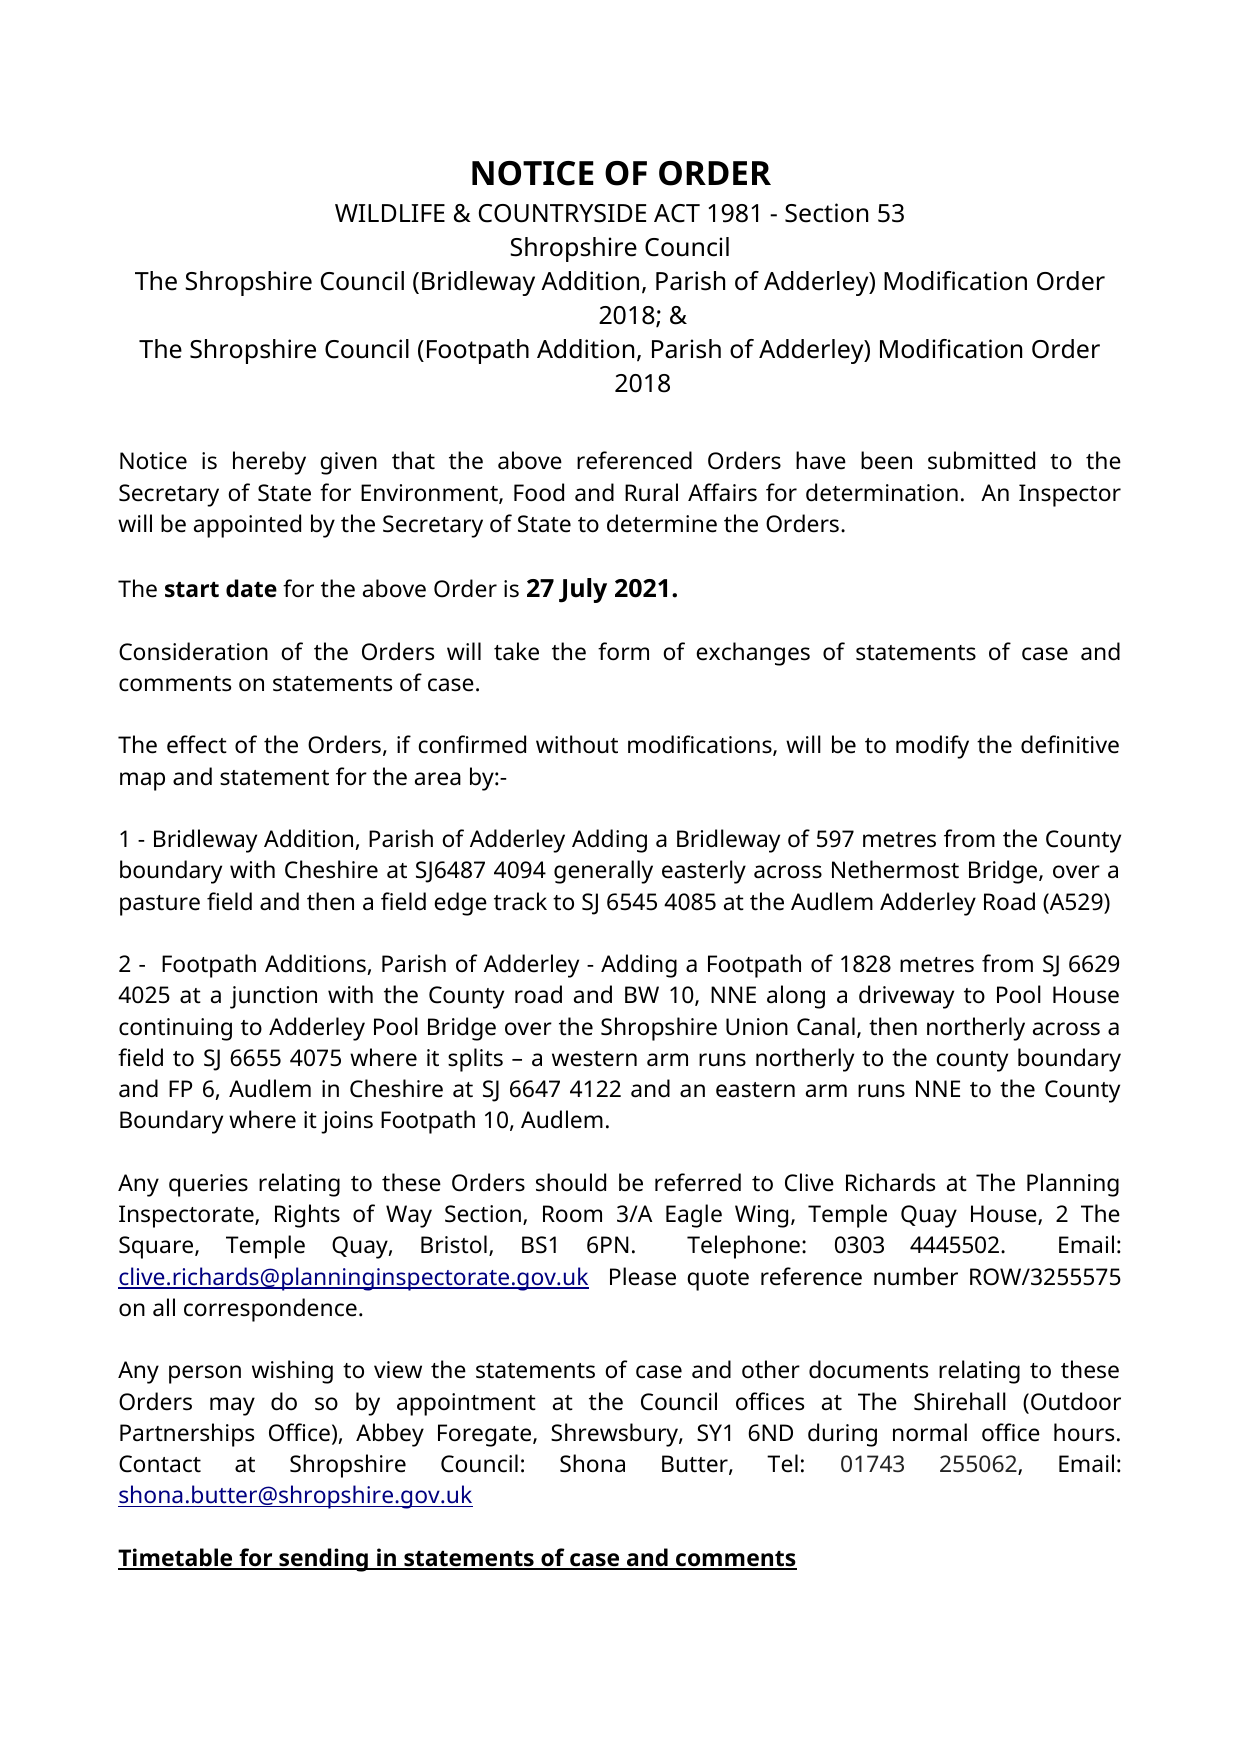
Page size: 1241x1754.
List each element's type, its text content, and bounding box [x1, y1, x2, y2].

text The effect of the Orders, if confirmed without modifications, will be to modify the definitive map and statement for the area by:- [118, 729, 1122, 792]
text WILDLIFE & COUNTRYSIDE ACT 1981 - Section 53 [118, 195, 1122, 229]
text Any person wishing to view the statements of case and other documents relating to these Orders may do so by appointment at the Council offices at The Shirehall (Outdoor Partnerships Office), Abbey Foregate, Shrewsbury, SY1 6ND during normal office hours. Contact at Shropshire Council: Shona Butter, Tel: 01743 255062, Email: shona.butter@shropshire.gov.uk [118, 1354, 1122, 1511]
text The Shropshire Council (Footpath Addition, Parish of Adderley) Modification Order 2018 [118, 332, 1122, 400]
text Notice is hereby given that the above referenced Orders have been submitted to the Secretary of State for Environment, Food and Rural Affairs for determination. An Inspector will be appointed by the Secretary of State to determine the Orders. [118, 445, 1122, 539]
text NOTICE OF ORDER [118, 150, 1122, 195]
text The Shropshire Council (Bridleway Addition, Parish of Adderley) Modification Order 2018; & [118, 263, 1122, 332]
text Timetable for sending in statements of case and comments [118, 1542, 1122, 1573]
text Consideration of the Orders will take the form of exchanges of statements of case and comments on statements of case. [118, 636, 1122, 698]
text 1 - Bridleway Addition, Parish of Adderley Adding a Bridleway of 597 metres from the County boundary with Cheshire at SJ6487 4094 generally easterly across Nethermost Bridge, over a pasture field and then a field edge track to SJ 6545 4085 at the Audlem Adderley Road (A529) [118, 823, 1122, 917]
text Shropshire Council [118, 229, 1122, 263]
text Any queries relating to these Orders should be referred to Clive Richards at The Planning Inspectorate, Rights of Way Section, Room 3/A Eagle Wing, Temple Quay House, 2 The Square, Temple Quay, Bristol, BS1 6PN. Telephone: 0303 4445502. Email: clive.richards@planninginspectorate.gov.uk Please quote reference number ROW/3255575 on all correspondence. [118, 1167, 1122, 1323]
text 2 - Footpath Additions, Parish of Adderley - Adding a Footpath of 1828 metres from SJ 6629 4025 at a junction with the County road and BW 10, NNE along a driveway to Pool House continuing to Adderley Pool Bridge over the Shropshire Union Canal, then northerly across a field to SJ 6655 4075 where it splits – a western arm runs northerly to the county boundary and FP 6, Audlem in Cheshire at SJ 6647 4122 and an eastern arm runs NNE to the County Boundary where it joins Footpath 10, Audlem. [118, 948, 1122, 1136]
text The start date for the above Order is 27 July 2021. [118, 570, 1122, 604]
